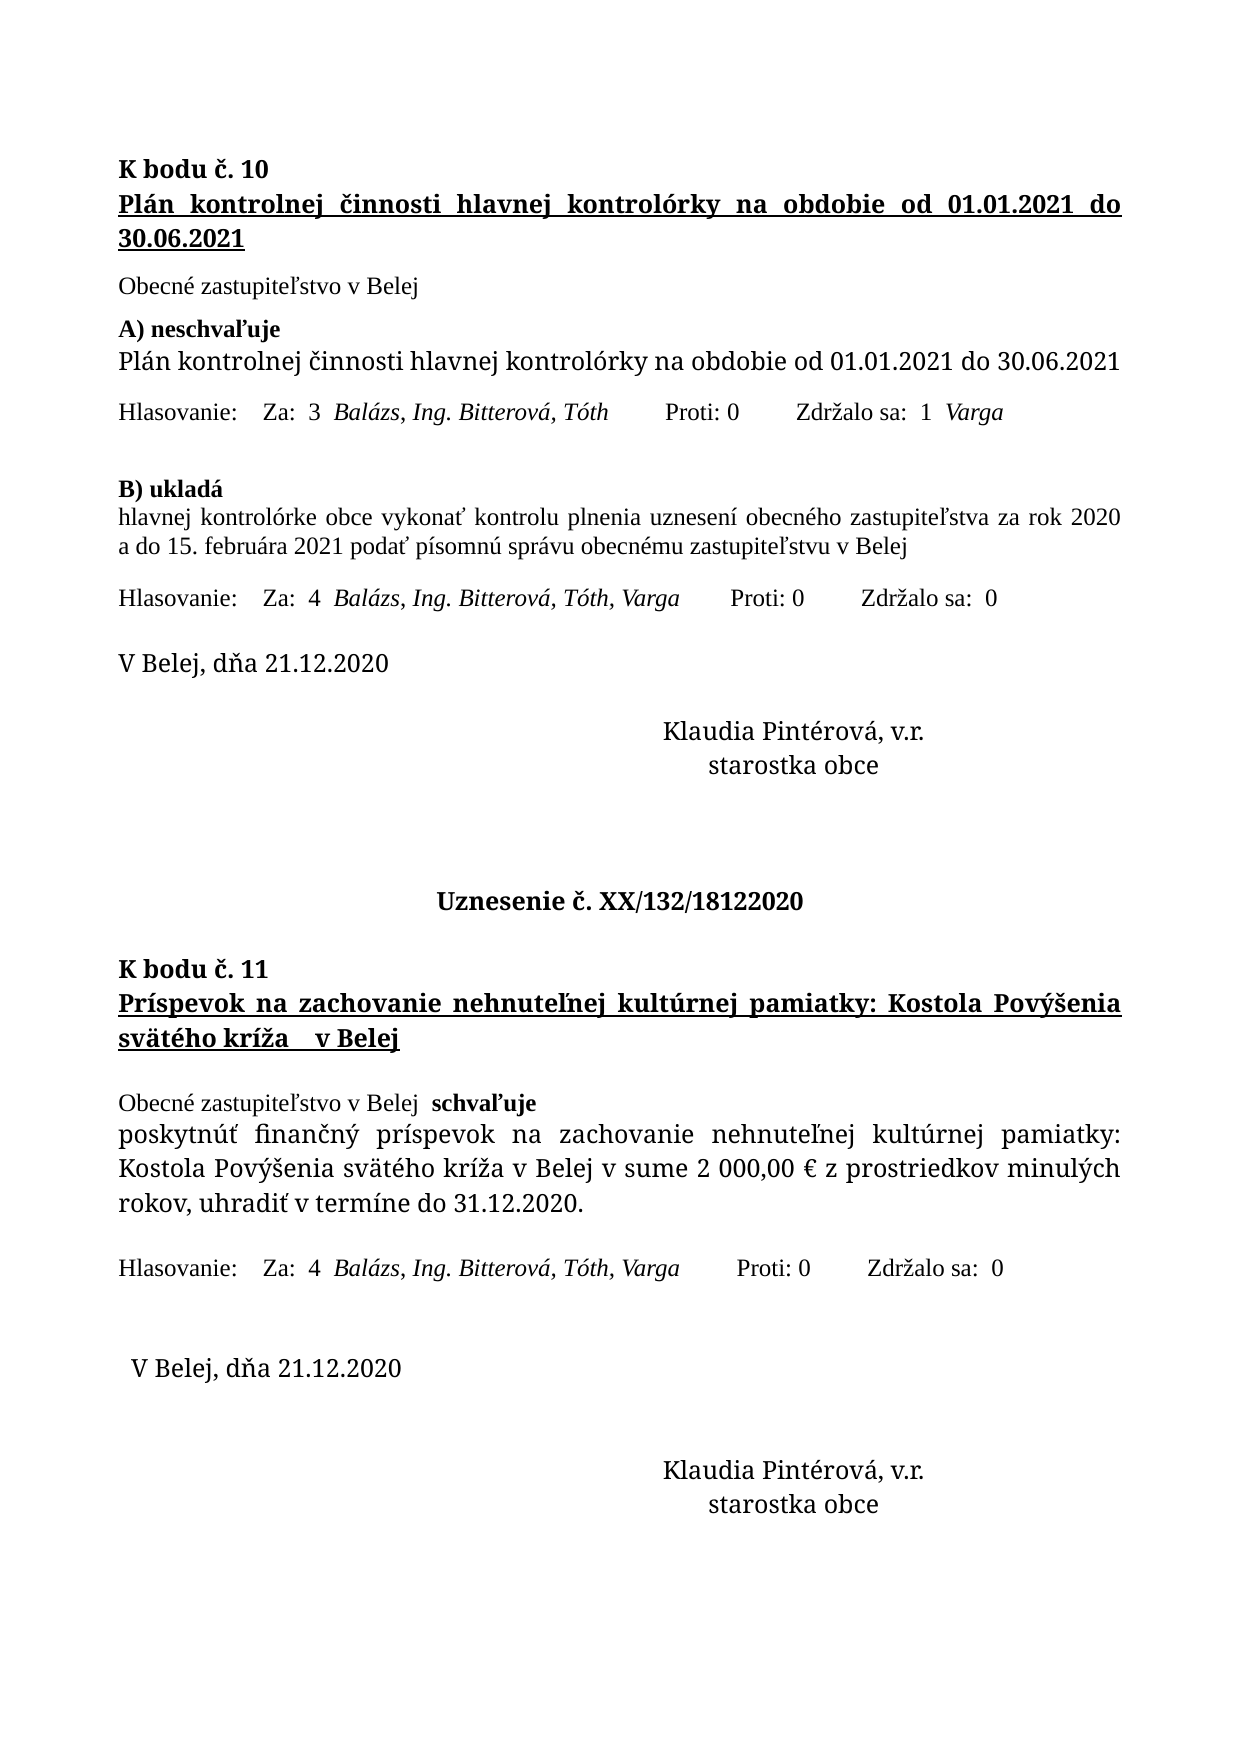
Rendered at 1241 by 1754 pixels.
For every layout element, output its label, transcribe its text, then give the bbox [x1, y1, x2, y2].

text Plán kontrolnej činnosti hlavnej kontrolórky na obdobie od 01.01.2021 do [118, 186, 1122, 215]
list Hlasovanie: Za: 4 Balázs, Ing. Bitterová, Tóth, Varga Proti: 0 Zdržalo sa: 0 [118, 1253, 1122, 1282]
text starostka obce [118, 1486, 1122, 1521]
text svätého kríža v Belej [118, 1017, 1122, 1054]
text starostka obce [118, 748, 1122, 782]
text poskytnúť finančný príspevok na zachovanie nehnuteľnej kultúrnej pamiatky: Kostola Povýšenia svätého kríža v Belej v sume 2 000,00 € z prostriedkov minulých rokov, uhradiť v termíne do 31.12.2020. [118, 1117, 1122, 1219]
text Príspevok na zachovanie nehnuteľnej kultúrnej pamiatky: Kostola Povýšenia [118, 986, 1122, 1015]
text Klaudia Pintérová, v.r. [118, 1452, 1122, 1486]
text K bodu č. 11 [118, 952, 1122, 986]
text V Belej, dňa 21.12.2020 [118, 1350, 1122, 1384]
text A) neschvaľuje [118, 314, 1122, 343]
list Hlasovanie: Za: 4 Balázs, Ing. Bitterová, Tóth, Varga Proti: 0 Zdržalo sa: 0 [118, 583, 1122, 611]
text Uznesenie č. XX/132/18122020 [118, 884, 1122, 918]
text K bodu č. 10 [118, 152, 1122, 186]
text V Belej, dňa 21.12.2020 [118, 646, 1122, 679]
text Obecné zastupiteľstvo v Belej [118, 271, 1122, 300]
text Obecné zastupiteľstvo v Belej schvaľuje [118, 1088, 1122, 1117]
text Klaudia Pintérová, v.r. [118, 714, 1122, 748]
list Hlasovanie: Za: 3 Balázs, Ing. Bitterová, Tóth Proti: 0 Zdržalo sa: 1 Varga [118, 397, 1122, 425]
text hlavnej kontrolórke obce vykonať kontrolu plnenia uznesení obecného zastupiteľstva za rok 2020 a do 15. februára 2021 podať písomnú správu obecnému zastupiteľstvu v Belej [118, 502, 1122, 560]
text B) ukladá [118, 474, 1122, 502]
text Plán kontrolnej činnosti hlavnej kontrolórky na obdobie od 01.01.2021 do 30.06.2021 [118, 343, 1122, 377]
text 30.06.2021 [118, 217, 1122, 254]
